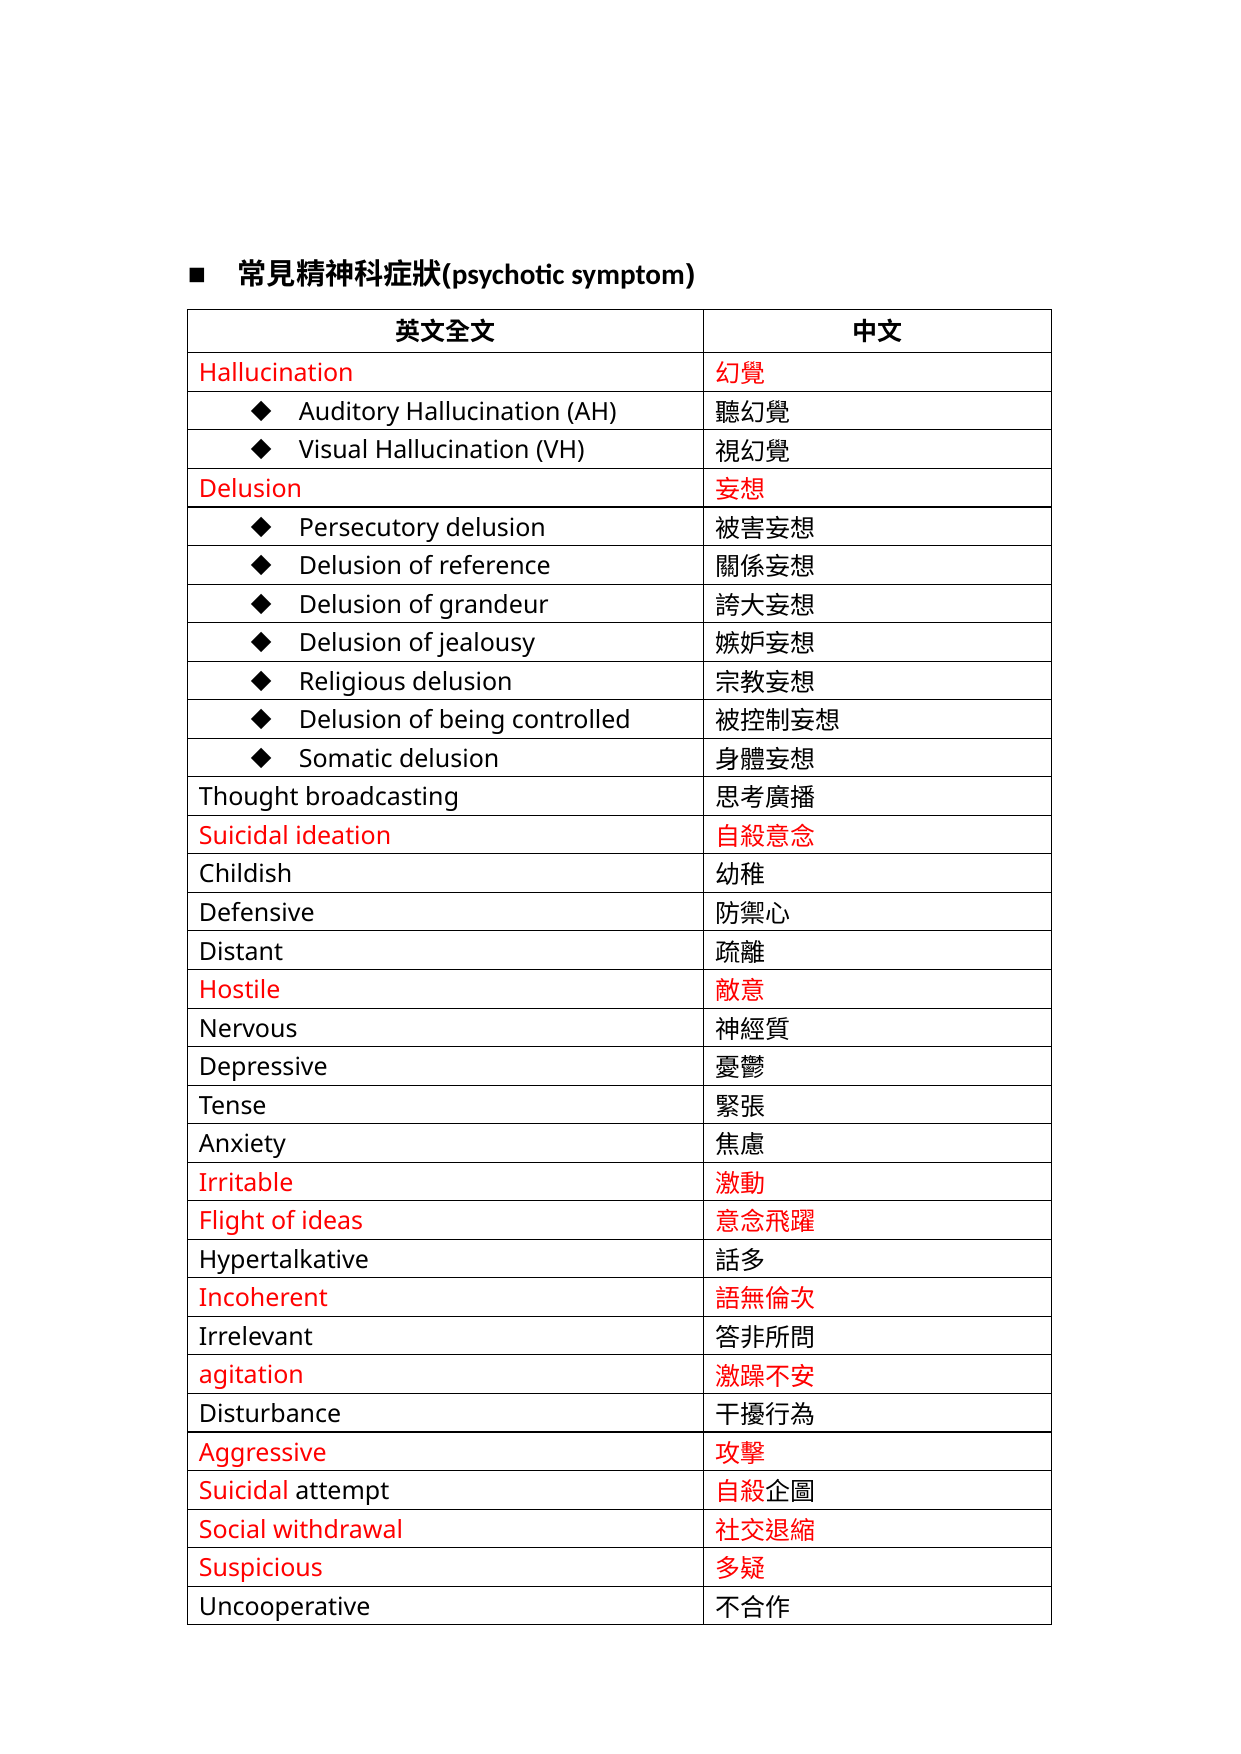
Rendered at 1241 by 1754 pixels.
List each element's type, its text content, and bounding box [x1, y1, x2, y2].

table_cell Anxiety [188, 1124, 703, 1162]
table_cell Suspicious [188, 1548, 703, 1586]
table_cell Delusion [188, 469, 703, 506]
table_cell Distant [188, 931, 703, 969]
table_cell 社交退縮 [704, 1510, 1051, 1547]
table_cell Visual Hallucination (VH) [188, 430, 703, 468]
table_header 中文 [704, 310, 1051, 352]
table_cell 意念飛躍 [704, 1201, 1051, 1239]
table_cell Delusion of grandeur [188, 585, 703, 622]
table_cell 幻覺 [704, 353, 1051, 391]
list 常見精神科症狀(psychotic symptom) [187, 234, 1053, 309]
table_cell 語無倫次 [704, 1278, 1051, 1316]
table_cell Suicidal attempt [188, 1471, 703, 1508]
table_cell Hypertalkative [188, 1240, 703, 1277]
table_cell 激動 [704, 1163, 1051, 1200]
table_cell 被害妄想 [704, 508, 1051, 545]
table_cell 敵意 [704, 970, 1051, 1007]
table_cell 關係妄想 [704, 546, 1051, 583]
table_cell Irrelevant [188, 1317, 703, 1354]
table_cell Auditory Hallucination (AH) [188, 392, 703, 429]
table_cell Social withdrawal [188, 1510, 703, 1547]
table_cell 被控制妄想 [704, 700, 1051, 738]
table_cell 自殺企圖 [704, 1471, 1051, 1508]
table_cell 嫉妒妄想 [704, 623, 1051, 661]
table_cell 答非所問 [704, 1317, 1051, 1354]
table_cell Delusion of being controlled [188, 700, 703, 738]
table_cell Uncooperative [188, 1587, 703, 1624]
table_cell 神經質 [704, 1009, 1051, 1046]
table_cell 憂鬱 [704, 1047, 1051, 1084]
table_cell 話多 [704, 1240, 1051, 1277]
table_cell Flight of ideas [188, 1201, 703, 1239]
table_cell 多疑 [704, 1548, 1051, 1586]
table_cell 妄想 [704, 469, 1051, 506]
table_cell Childish [188, 854, 703, 892]
table_cell 焦慮 [704, 1124, 1051, 1162]
table_cell 緊張 [704, 1086, 1051, 1123]
table_cell 防禦心 [704, 893, 1051, 930]
table_cell 自殺意念 [704, 816, 1051, 853]
table_cell Religious delusion [188, 662, 703, 699]
table_cell 思考廣播 [704, 777, 1051, 815]
table_cell 宗教妄想 [704, 662, 1051, 699]
table_cell Delusion of reference [188, 546, 703, 583]
table_cell Hallucination [188, 353, 703, 391]
table_cell 攻擊 [704, 1433, 1051, 1470]
table_cell 不合作 [704, 1587, 1051, 1624]
table_cell 誇大妄想 [704, 585, 1051, 622]
table_cell Thought broadcasting [188, 777, 703, 815]
table_cell Tense [188, 1086, 703, 1123]
table_cell Depressive [188, 1047, 703, 1084]
table_cell Delusion of jealousy [188, 623, 703, 661]
table_cell 幼稚 [704, 854, 1051, 892]
table_header 英文全文 [188, 310, 703, 352]
table_cell Suicidal ideation [188, 816, 703, 853]
table_cell 激躁不安 [704, 1355, 1051, 1393]
table_cell 干擾行為 [704, 1394, 1051, 1431]
table_cell 視幻覺 [704, 430, 1051, 468]
table_cell 身體妄想 [704, 739, 1051, 776]
table_cell Somatic delusion [188, 739, 703, 776]
table_cell Incoherent [188, 1278, 703, 1316]
table_cell Hostile [188, 970, 703, 1007]
table_cell agitation [188, 1355, 703, 1393]
table_cell Disturbance [188, 1394, 703, 1431]
table_cell Irritable [188, 1163, 703, 1200]
table_cell Defensive [188, 893, 703, 930]
table_cell Nervous [188, 1009, 703, 1046]
table_cell Aggressive [188, 1433, 703, 1470]
table_cell 聽幻覺 [704, 392, 1051, 429]
table_cell 疏離 [704, 931, 1051, 969]
table_cell Persecutory delusion [188, 508, 703, 545]
